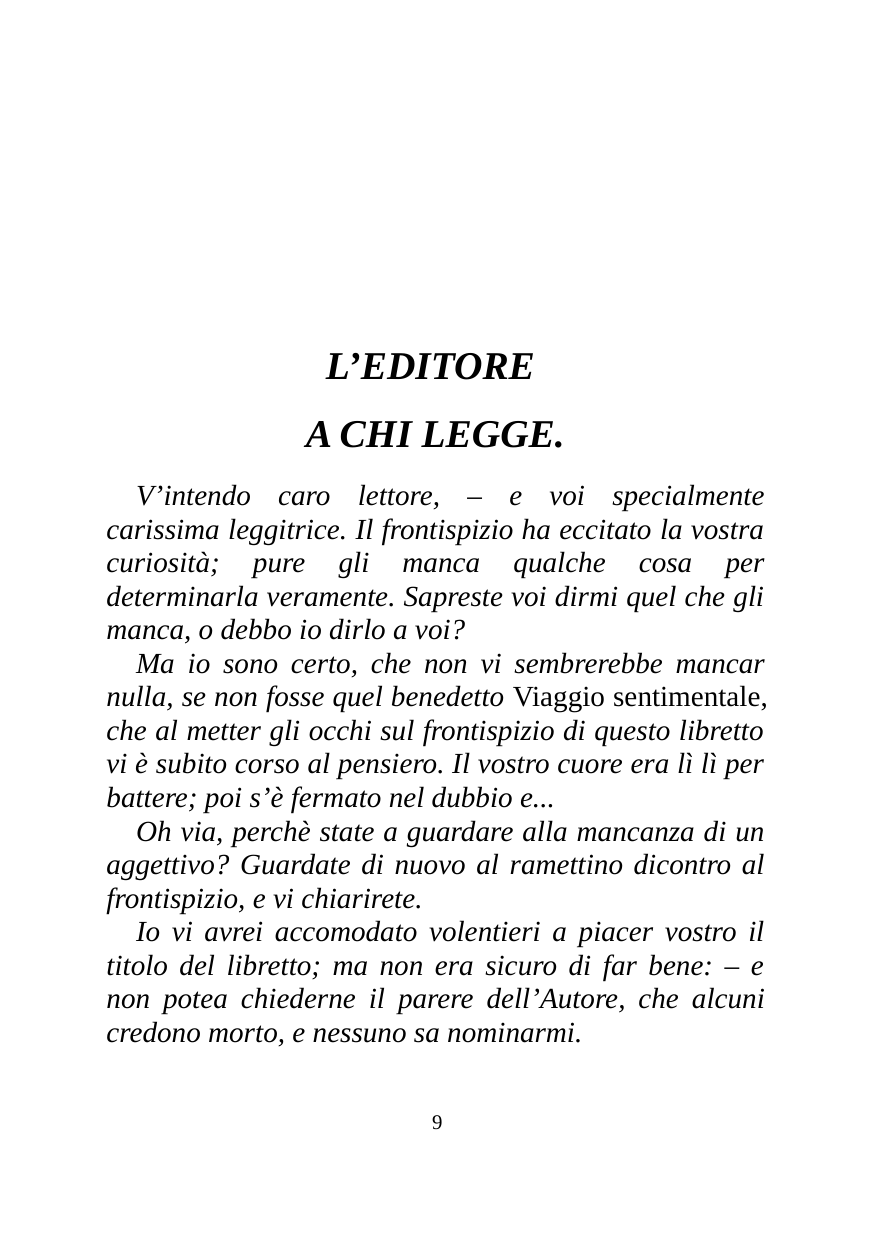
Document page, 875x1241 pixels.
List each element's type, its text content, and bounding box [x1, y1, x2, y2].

text Oh via, perchè state a guardare alla mancanza di un aggettivo? Guardate di nuovo al ramettino dicontro al frontispizio, e vi chiarirete. [106, 814, 768, 914]
subtitle L’EDITORE A CHI LEGGE. [106, 342, 768, 456]
text Io vi avrei accomodato volentieri a piacer vostro il titolo del libretto; ma non era sicuro di far bene: – e non potea chiederne il parere dell’Autore, che alcuni credono morto, e nessuno sa nominarmi. [106, 914, 768, 1048]
text Ma io sono certo, che non vi sembrerebbe mancar nulla, se non fosse quel benedetto Viaggio sentimentale, che al metter gli occhi sul frontispizio di questo libretto vi è subito corso al pensiero. Il vostro cuore era lì lì per battere; poi s’è fermato nel dubbio e... [106, 646, 768, 814]
text V’intendo caro lettore, – e voi specialmente carissima leggitrice. Il frontispizio ha eccitato la vostra curiosità; pure gli manca qualche cosa per determinarla veramente. Sapreste voi dirmi quel che gli manca, o debbo io dirlo a voi? [106, 478, 768, 646]
